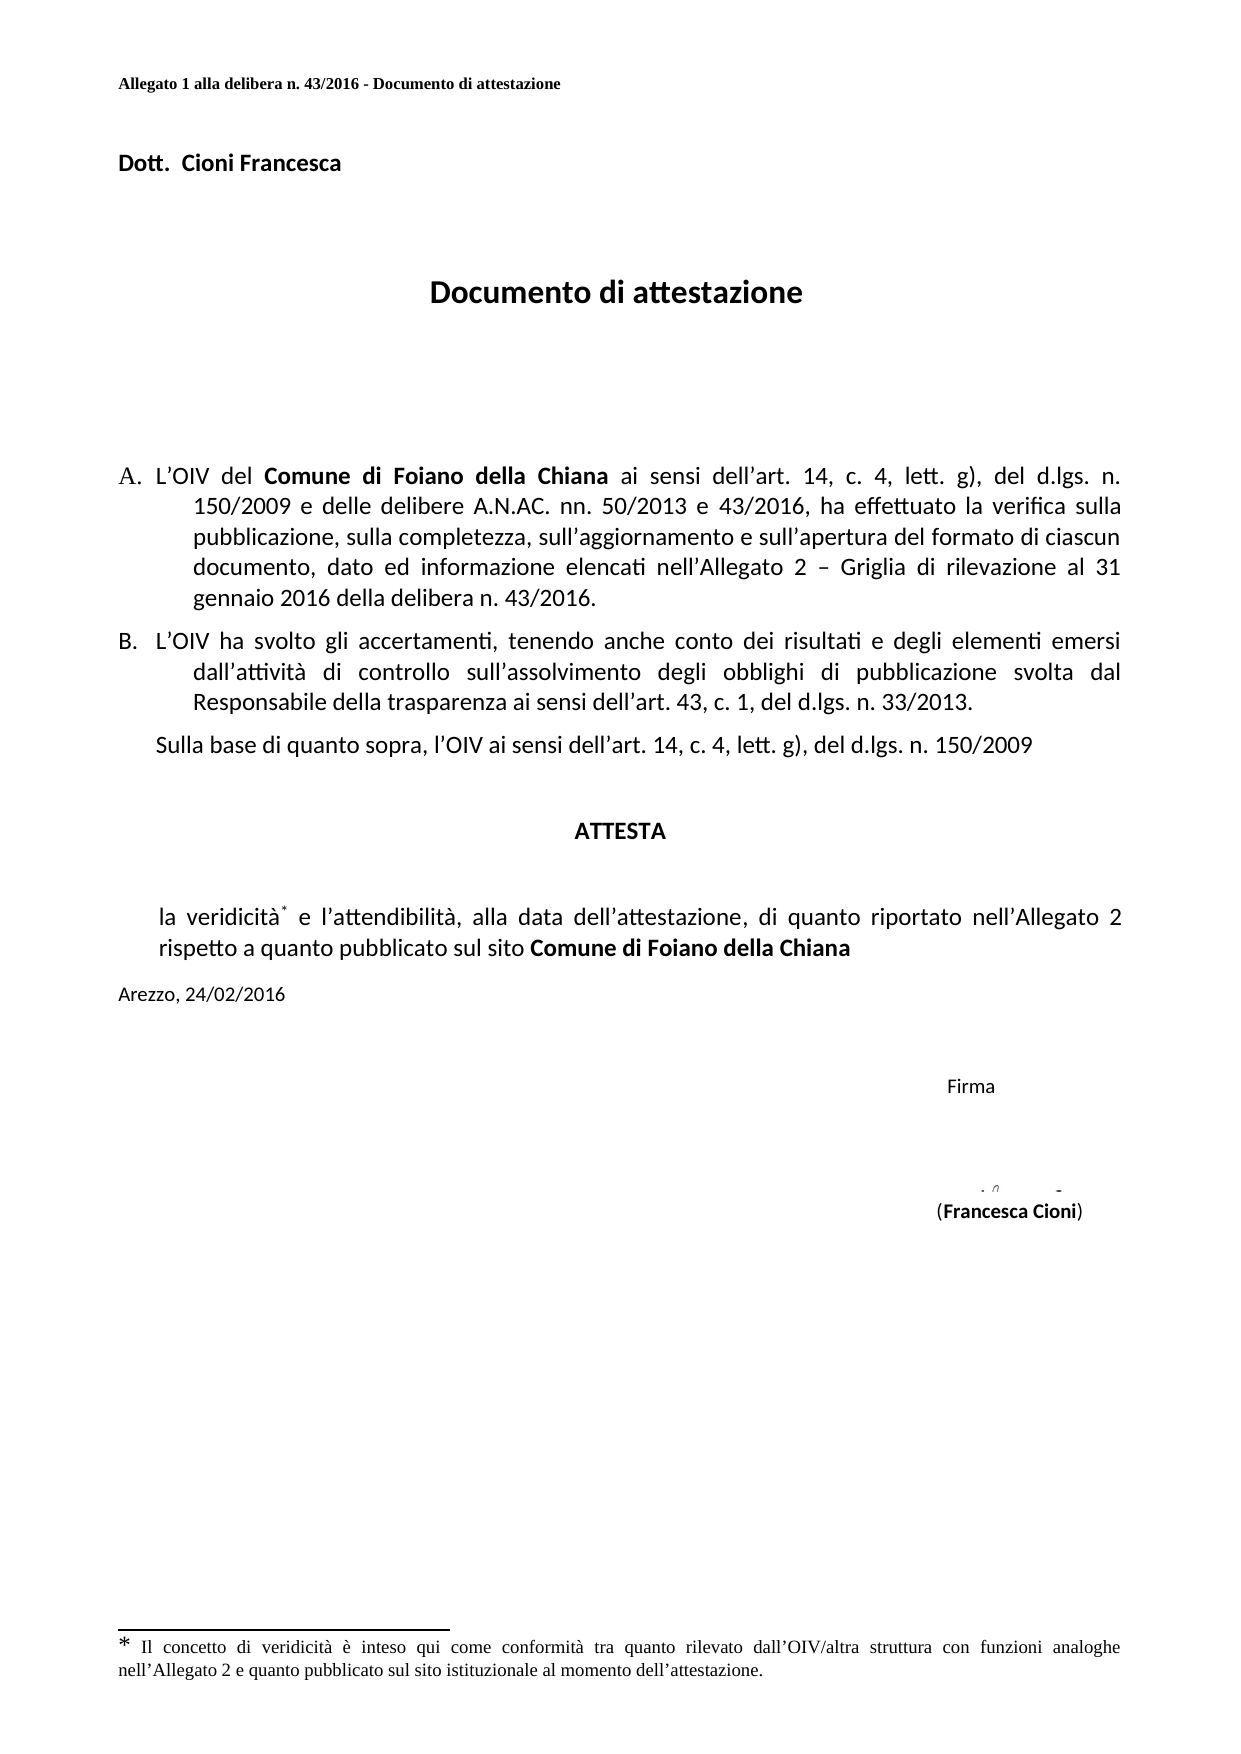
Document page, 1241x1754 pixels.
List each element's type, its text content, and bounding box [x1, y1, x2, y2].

text Sulla base di quanto sopra, l’OIV ai sensi dell’art. 14, c. 4, lett. g), del d.lgs. n. 150/2009 [156, 729, 1122, 760]
text Arezzo, 24/02/2016 [118, 975, 1122, 1008]
text Firma [118, 1066, 1122, 1100]
text Il concetto di veridicità è inteso qui come conformità tra quanto rilevato dall’OIV/altra struttura con funzioni analoghe nell’Allegato 2 e quanto pubblicato sul sito istituzionale al momento dell’attestazione. [118, 1630, 1122, 1680]
text Dott. Cioni Francesca [118, 148, 1122, 178]
list L’OIV del Comune di Foiano della Chiana ai sensi dell’art. 14, c. 4, lett. g), del d.lgs. n. 150/2009 e delle delibere A.N.AC. nn. 50/2013 e 43/2016, ha effettuato la verifica sulla pubblicazione, sulla completezza, sull’aggiornamento e sull’apertura del formato di ciascun documento, dato ed informazione elencati nell’Allegato 2 – Griglia di rilevazione al 31 gennaio 2016 della delibera n. 43/2016. [118, 460, 1122, 613]
list L’OIV ha svolto gli accertamenti, tenendo anche conto dei risultati e degli elementi emersi dall’attività di controllo sull’assolvimento degli obblighi di pubblicazione svolta dal Responsabile della trasparenza ai sensi dell’art. 43, c. 1, del d.lgs. n. 33/2013. [118, 625, 1122, 717]
text (Francesca Cioni) [634, 1191, 1122, 1225]
text la veridicità e l’attendibilità, alla data dell’attestazione, di quanto riportato nell’Allegato 2 rispetto a quanto pubblicato sul sito Comune di Foiano della Chiana [158, 901, 1122, 962]
text ATTESTA [118, 815, 1122, 846]
text Documento di attestazione [118, 277, 1122, 310]
